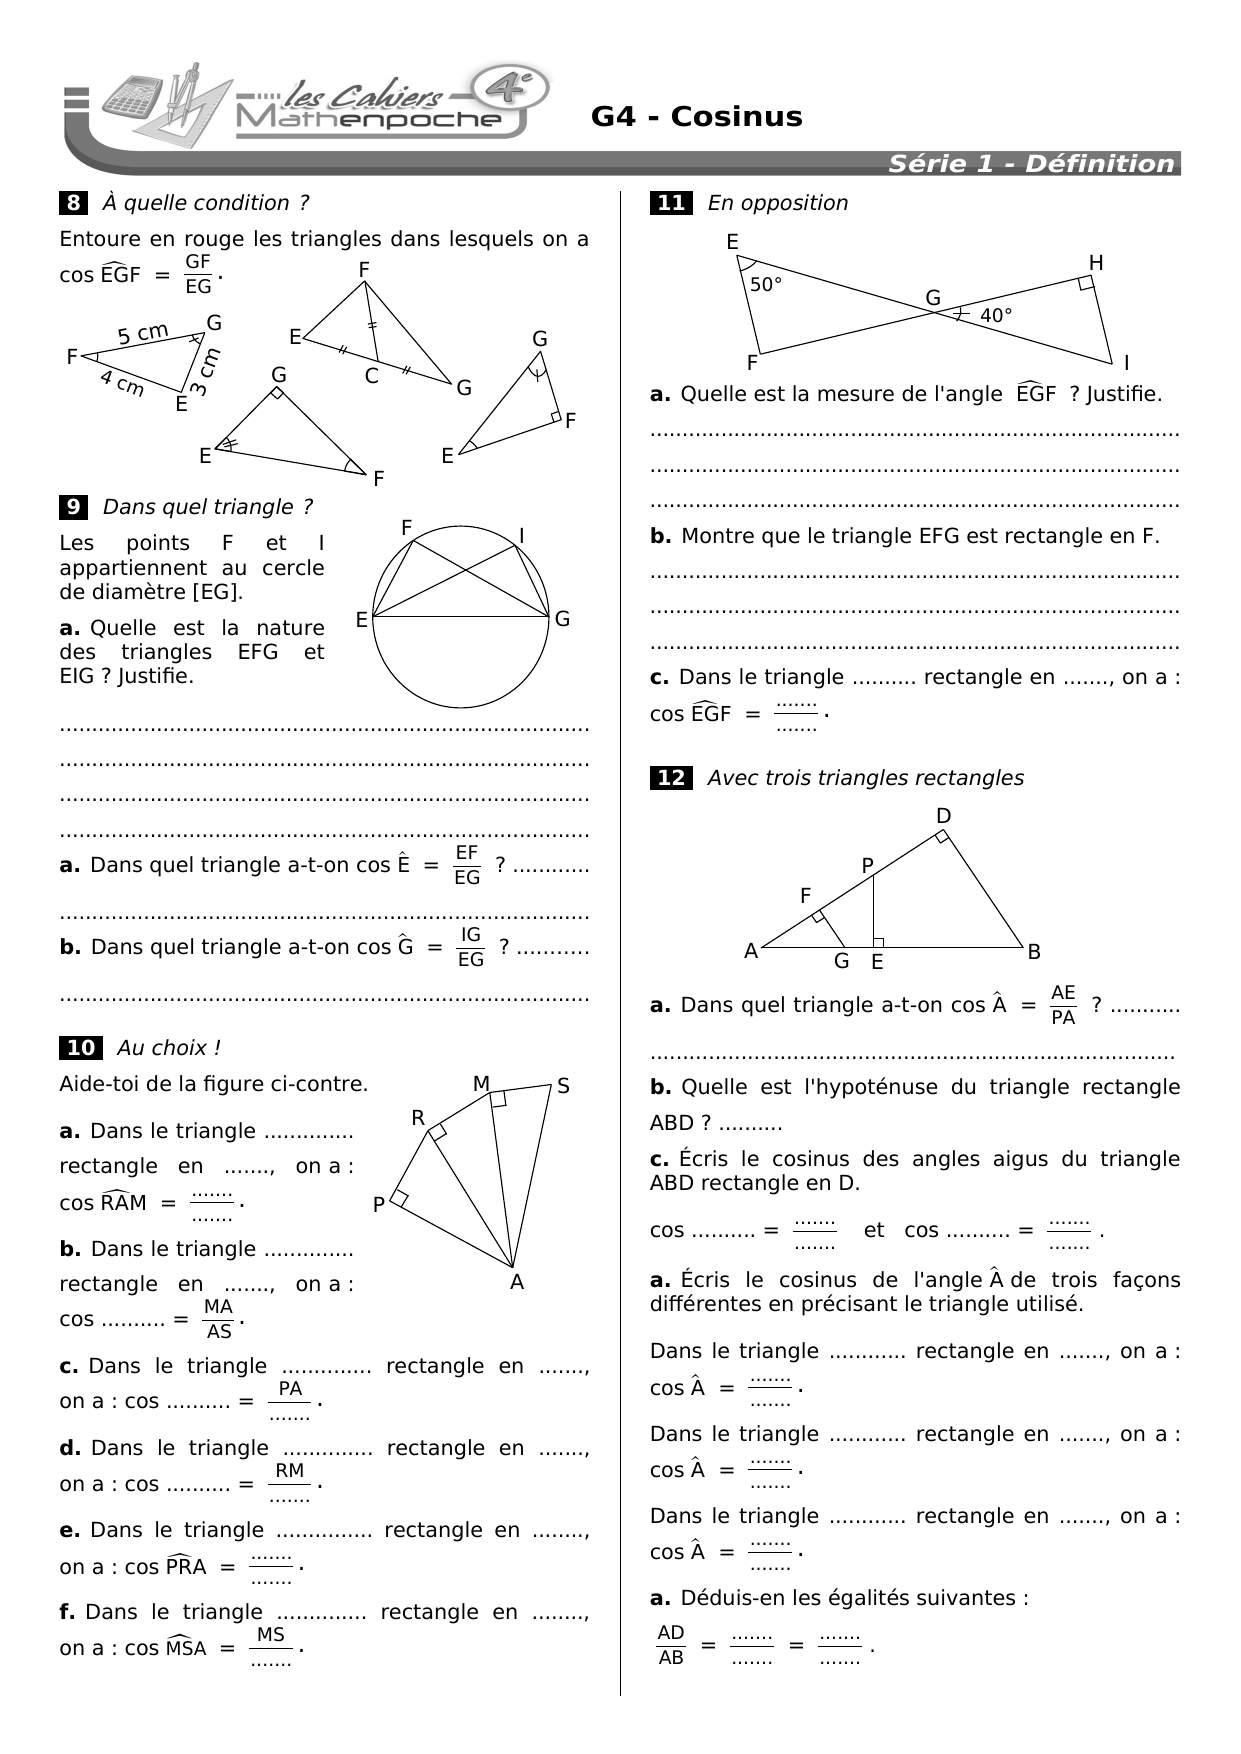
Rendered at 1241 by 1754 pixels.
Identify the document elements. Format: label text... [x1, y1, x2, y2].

list Dans le triangle ............... rectangle en ........, on a : cos = [59, 1507, 591, 1589]
list Déduis-en les égalités suivantes : [649, 1586, 1181, 1611]
list Quelle est l'hypoténuse du triangle rectangle ABD ? .......... [649, 1064, 1181, 1135]
list Écris le cosinus de l'anglede trois façons différentes en précisant le triangle utilisé. [649, 1266, 1181, 1317]
list À quelle condition ? [88, 191, 591, 215]
list Dans le triangle .............. rectangle en ......., on a : cos = [59, 1108, 354, 1226]
list Dans le triangle .............. rectangle en ......., on a : cos .......... = [59, 1226, 354, 1343]
list En opposition [693, 191, 1181, 215]
list Dans le triangle ............ rectangle en ......., on a : cos = [649, 1411, 1181, 1493]
text Aide-toi de la figure ci‑contre. [59, 1072, 591, 1096]
list = = . [649, 1622, 1181, 1669]
list cos .......... = et cos .......... = . [649, 1207, 1181, 1254]
list Au choix ! [103, 1036, 591, 1060]
list Dans quel triangle a-t-on cos = ? ........... ................................................................................. [649, 982, 1181, 1064]
picture [59, 59, 1182, 177]
list Montre que le triangle EFG est rectangle en F. [649, 513, 1181, 548]
list Dans quel triangle a-t-on cos = ? [59, 924, 591, 1006]
list Écris le cosinus des angles aigus du triangle ABD rectangle en D. [649, 1147, 1181, 1195]
list Dans le triangle .............. rectangle en ......., on a : cos .......... = [59, 1425, 591, 1507]
list Dans quel triangle ? [88, 495, 591, 520]
list Entoure en rouge les triangles dans lesquels on a cos = [59, 227, 591, 298]
list Avec trois triangles rectangles [693, 766, 1181, 790]
list Dans le triangle ............ rectangle en ......., on a : cos = [649, 1328, 1181, 1411]
text Les points F et I appartiennent au cercle de diamètre [EG]. [59, 531, 325, 604]
list Dans quel triangle a-t-on cos = ? [59, 842, 591, 924]
list Dans le triangle ............ rectangle en ......., on a : cos = [649, 1493, 1181, 1575]
list Dans le triangle .............. rectangle en ........, on a : cos = [59, 1589, 591, 1671]
list Dans le triangle .......... rectangle en ......., on a : cos = [649, 654, 1181, 736]
list Quelle est la nature des triangles EFG et EIG ? Justifie. [59, 616, 325, 689]
list Quelle est la mesure de l'angle ? Justifie. [649, 371, 1181, 406]
list Dans le triangle .............. rectangle en ......., on a : cos .......... = [59, 1343, 591, 1425]
